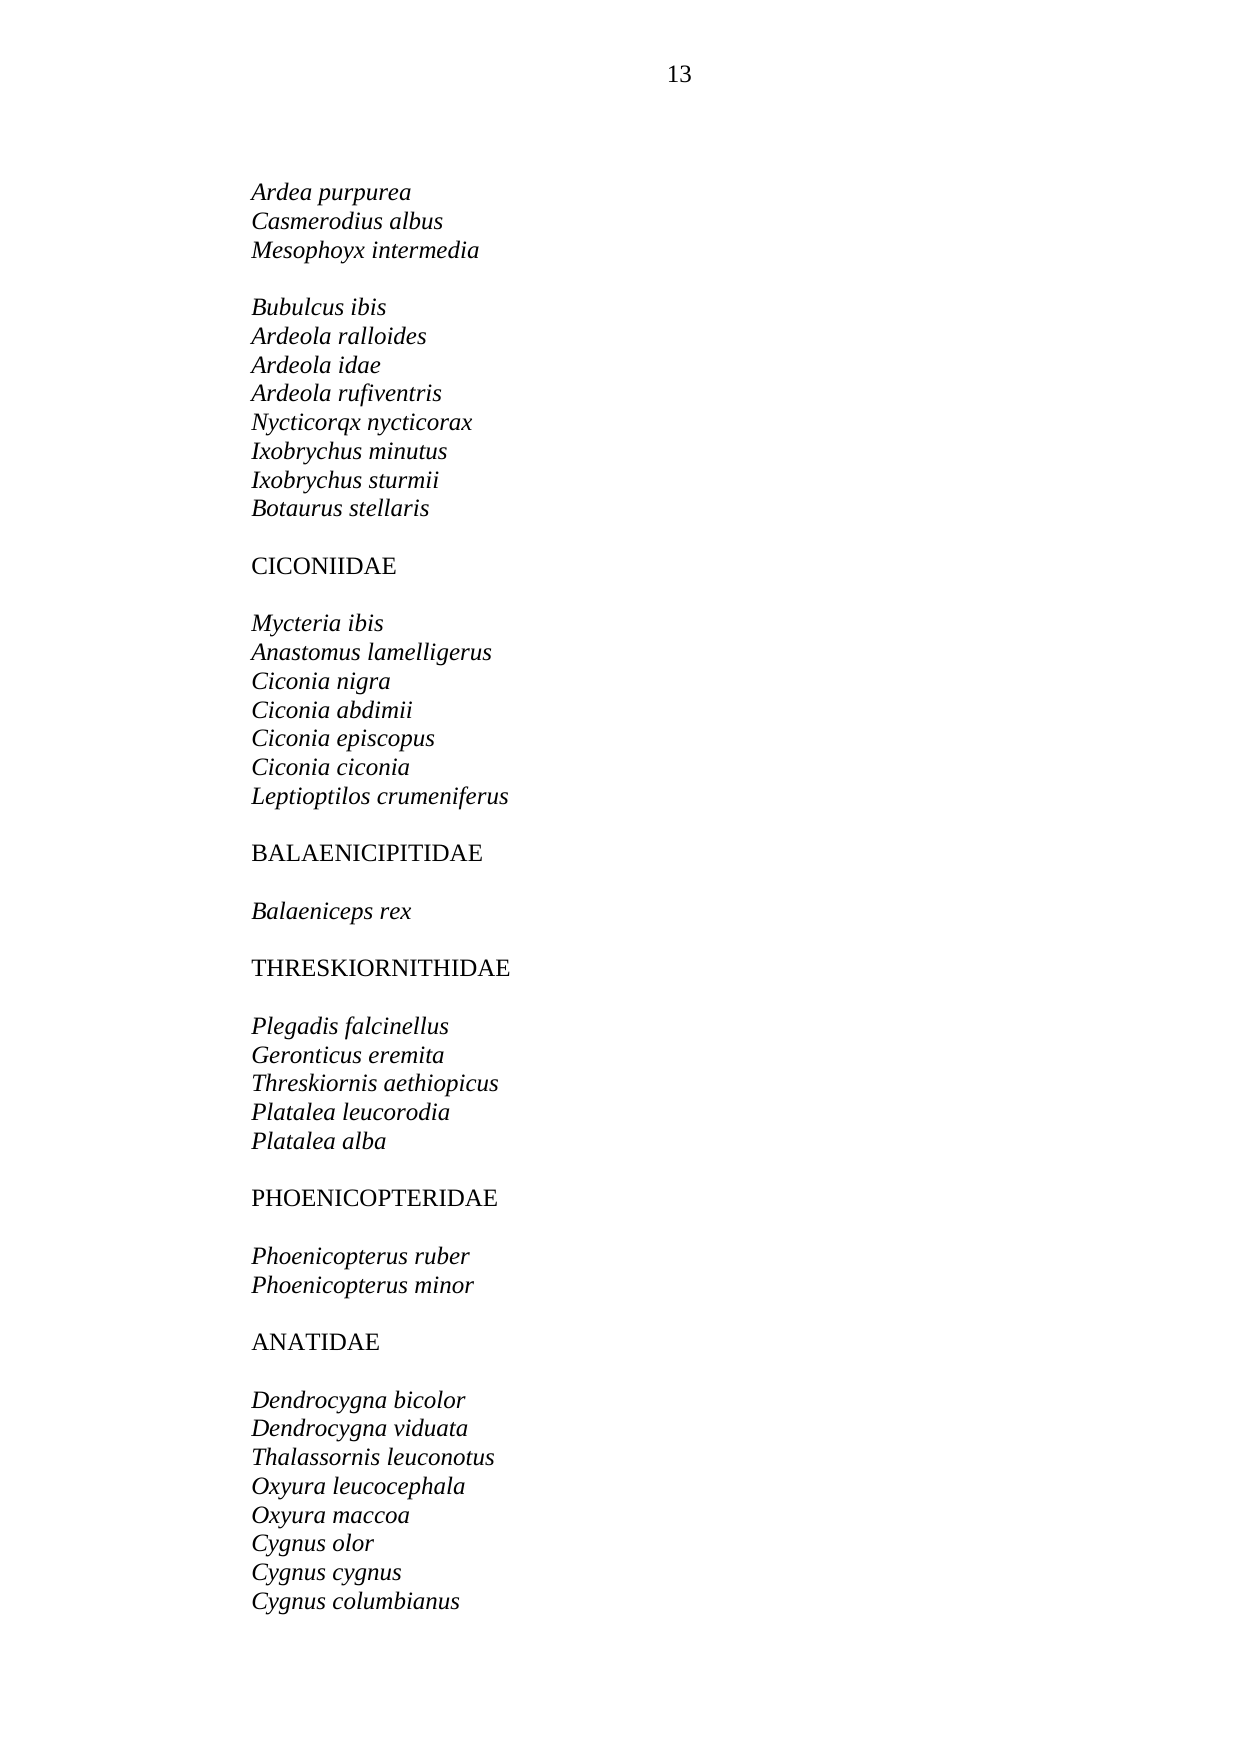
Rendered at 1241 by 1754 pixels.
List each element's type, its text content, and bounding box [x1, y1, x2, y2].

text Phoenicopterus ruber [177, 1241, 1181, 1270]
text ANATIDAE [177, 1327, 1181, 1356]
text Platalea alba [177, 1126, 1181, 1155]
text Geronticus eremita [177, 1040, 1181, 1068]
text BALAENICIPITIDAE [177, 838, 1181, 867]
text Ixobrychus sturmii [177, 465, 1181, 493]
text Botaurus stellaris [177, 493, 1181, 522]
text Balaeniceps rex [177, 896, 1181, 925]
text Anastomus lamelligerus [177, 637, 1181, 666]
text Dendrocygna viduata [177, 1413, 1181, 1442]
text Ciconia episcopus [177, 723, 1181, 752]
text Oxyura maccoa [177, 1500, 1181, 1528]
text Ciconia ciconia [177, 752, 1181, 781]
text Ardeola idae [177, 350, 1181, 378]
text Ciconia abdimii [177, 695, 1181, 723]
text Cygnus cygnus [177, 1557, 1181, 1586]
text Dendrocygna bicolor [177, 1385, 1181, 1413]
text Nycticorqx nycticorax [177, 407, 1181, 436]
text Cygnus olor [177, 1528, 1181, 1557]
text THRESKIORNITHIDAE [177, 953, 1181, 982]
text CICONIIDAE [177, 551, 1181, 580]
text Ardea purpurea [177, 177, 1181, 206]
text Platalea leucorodia [177, 1097, 1181, 1126]
text Ardeola ralloides [177, 321, 1181, 350]
text Ardeola rufiventris [177, 378, 1181, 407]
text Bubulcus ibis [177, 292, 1181, 321]
text Ixobrychus minutus [177, 436, 1181, 465]
text Casmerodius albus [177, 206, 1181, 235]
text Mycteria ibis [177, 608, 1181, 637]
text Oxyura leucocephala [177, 1471, 1181, 1500]
text Phoenicopterus minor [177, 1270, 1181, 1298]
text PHOENICOPTERIDAE [177, 1183, 1181, 1212]
text Plegadis falcinellus [177, 1011, 1181, 1040]
text Thalassornis leuconotus [177, 1442, 1181, 1471]
text Leptioptilos crumeniferus [177, 781, 1181, 810]
text Ciconia nigra [177, 666, 1181, 695]
text Mesophoyx intermedia [177, 235, 1181, 263]
text Cygnus columbianus [177, 1586, 1181, 1615]
text Threskiornis aethiopicus [177, 1068, 1181, 1097]
